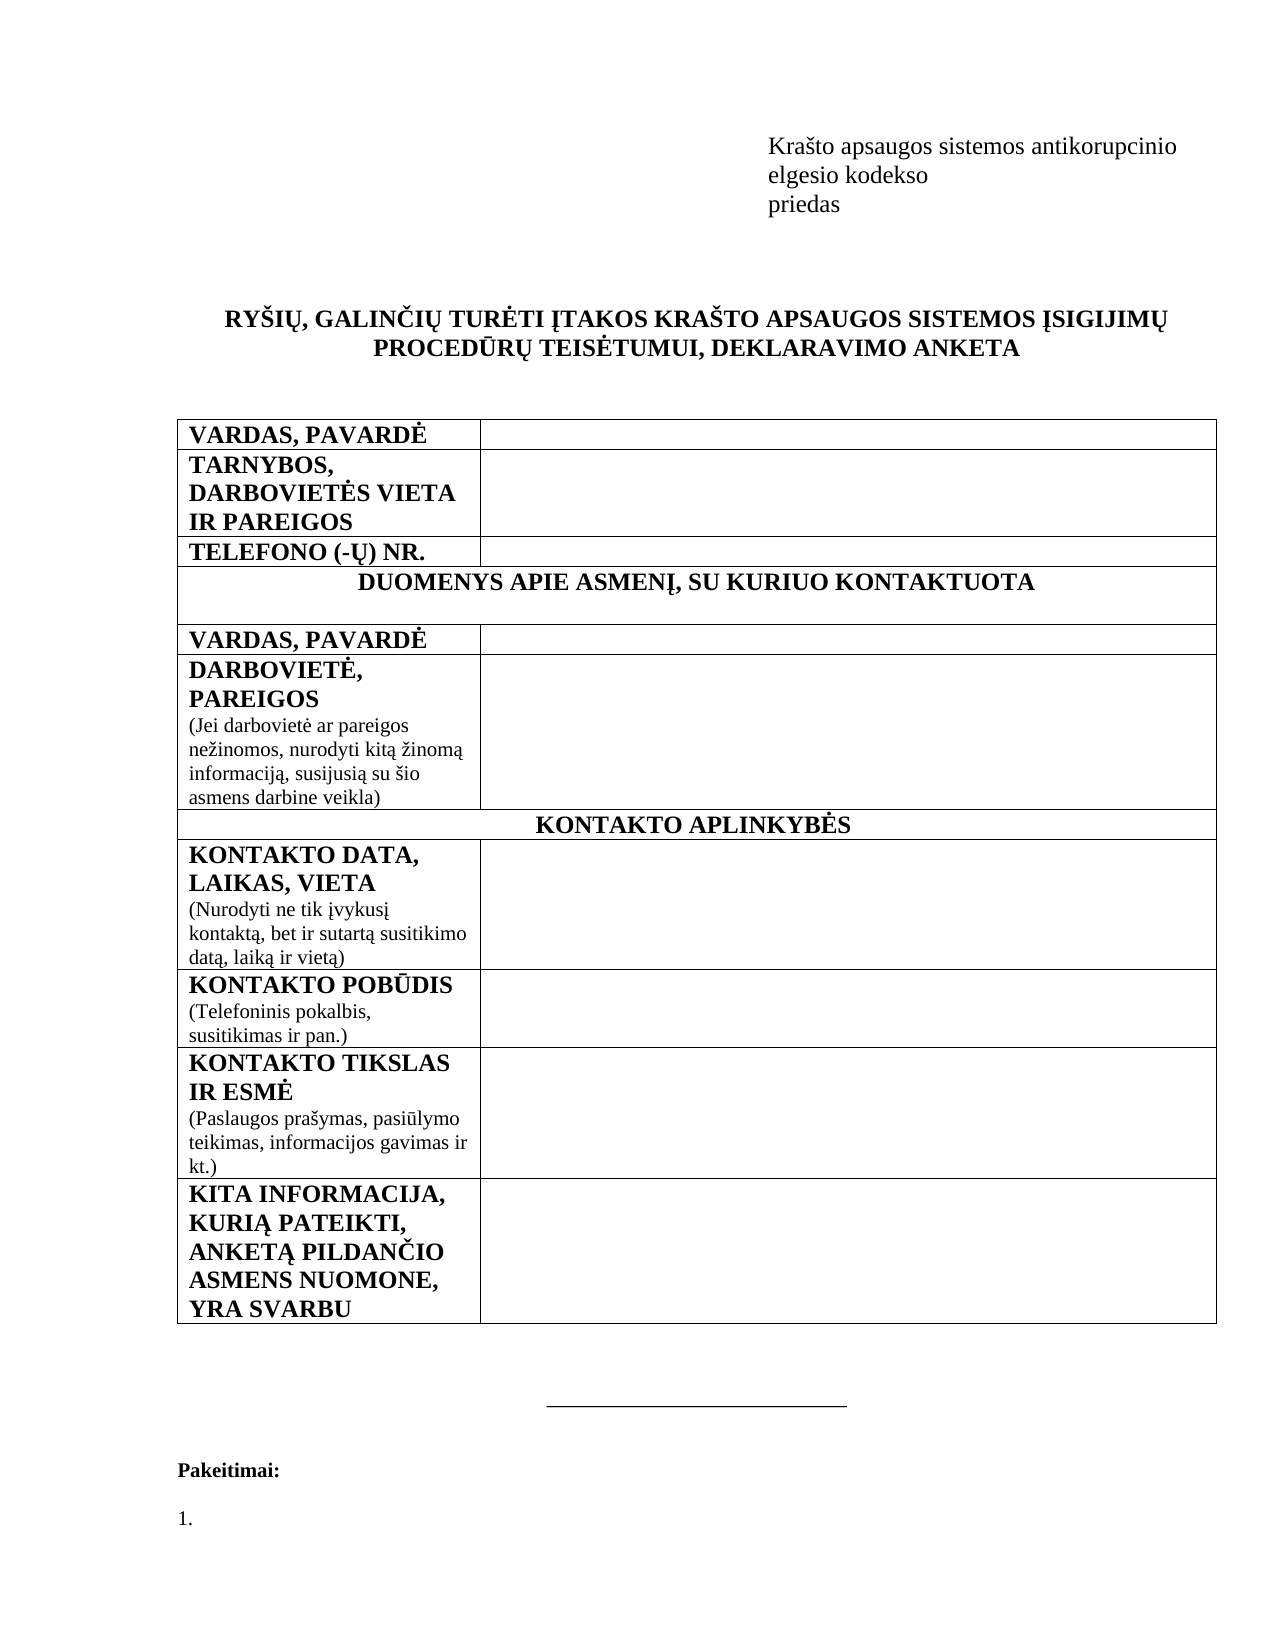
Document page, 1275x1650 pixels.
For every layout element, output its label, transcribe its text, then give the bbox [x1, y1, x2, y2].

table_cell [481, 625, 1216, 654]
table_cell KITA INFORMACIJA, KURIĄ PATEIKTI, ANKETĄ PILDANČIO ASMENS NUOMONE, YRA SVARBU [178, 1179, 480, 1323]
table_cell TARNYBOS, DARBOVIETĖS VIETA IR PAREIGOS [178, 450, 480, 536]
text priedas [768, 189, 1196, 218]
text Krašto apsaugos sistemos antikorupcinio [768, 131, 1196, 160]
table_header [481, 420, 1216, 449]
table_cell KONTAKTO APLINKYBĖS [178, 810, 1216, 839]
table_cell DUOMENYS APIE ASMENĮ, SU KURIUO KONTAKTUOTA [178, 567, 1216, 624]
text ________________________ [177, 1381, 1216, 1410]
table_cell [481, 655, 1216, 809]
table_cell [481, 840, 1216, 969]
text Pakeitimai: [177, 1458, 1216, 1482]
table_cell KONTAKTO POBŪDIS (Telefoninis pokalbis, susitikimas ir pan.) [178, 970, 480, 1047]
table_cell KONTAKTO DATA, LAIKAS, VIETA (Nurodyti ne tik įvykusį kontaktą, bet ir sutartą susitikimo datą, laiką ir vietą) [178, 840, 480, 969]
table_cell VARDAS, PAVARDĖ [178, 625, 480, 654]
table_cell [481, 1179, 1216, 1323]
text RYŠIŲ, GALINČIŲ TURĖTI ĮTAKOS KRAŠTO APSAUGOS SISTEMOS ĮSIGIJIMŲ PROCEDŪRŲ TEISĖTUMUI, DEKLARAVIMO ANKETA [177, 304, 1216, 361]
text 1. [177, 1506, 1216, 1530]
table_header VARDAS, PAVARDĖ [178, 420, 480, 449]
table_cell [481, 970, 1216, 1047]
table_cell KONTAKTO TIKSLAS IR ESMĖ (Paslaugos prašymas, pasiūlymo teikimas, informacijos gavimas ir kt.) [178, 1048, 480, 1178]
table_cell [481, 450, 1216, 536]
table_cell [481, 1048, 1216, 1178]
table_cell [481, 537, 1216, 566]
table_cell TELEFONO (-Ų) NR. [178, 537, 480, 566]
table_cell DARBOVIETĖ, PAREIGOS (Jei darbovietė ar pareigos nežinomos, nurodyti kitą žinomą informaciją, susijusią su šio asmens darbine veikla) [178, 655, 480, 809]
text elgesio kodekso [768, 160, 1196, 189]
